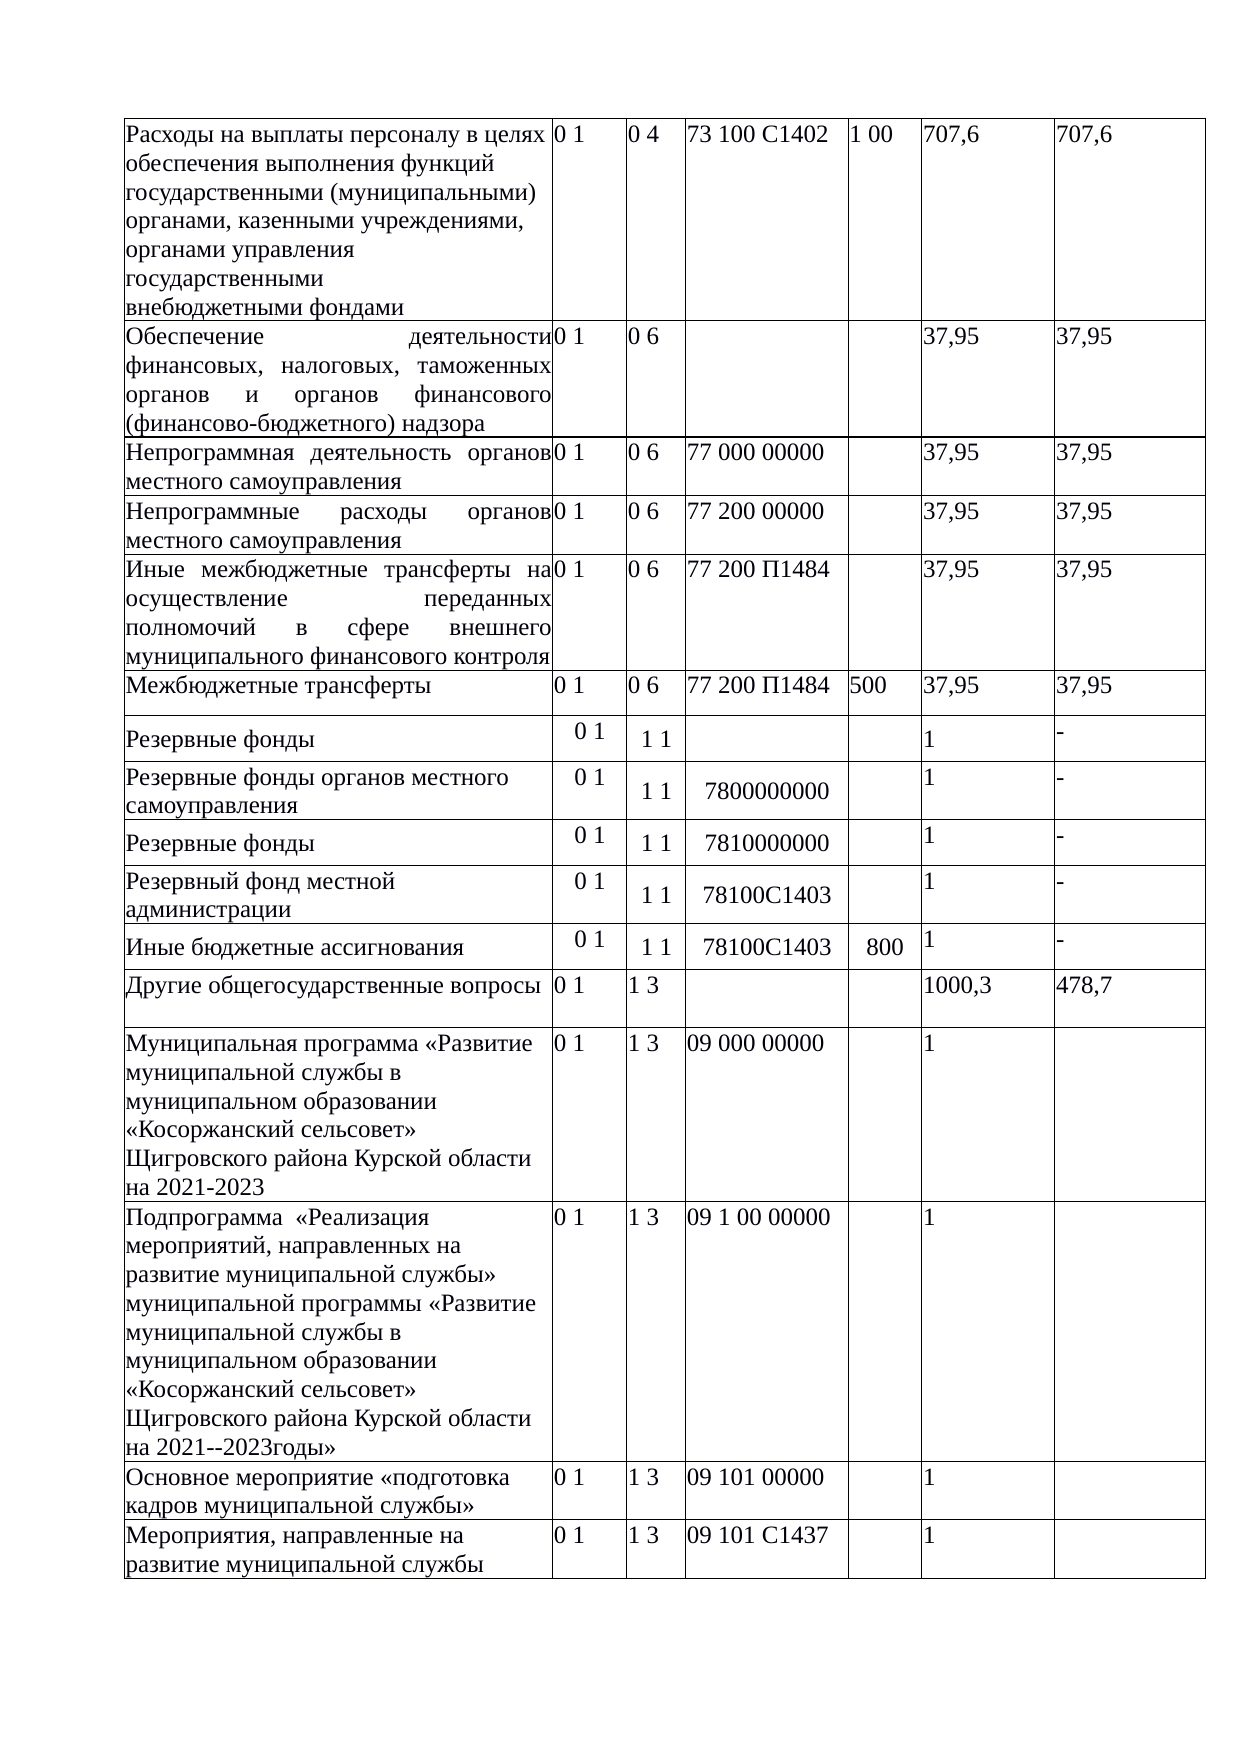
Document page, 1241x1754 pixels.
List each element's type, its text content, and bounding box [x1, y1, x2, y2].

table_cell [849, 438, 921, 495]
table_cell 0 1 [553, 970, 626, 1027]
table_cell [1055, 1028, 1205, 1201]
table_cell Подпрограмма «Реализация мероприятий, направленных на развитие муниципальной службы» муниципальной программы «Развитие муниципальной службы в муниципальном образовании «Косоржанский сельсовет» Щигровского района Курской области на 2021--2023годы» [125, 1202, 552, 1461]
table_cell Резервные фонды органов местного самоуправления [125, 762, 552, 819]
table_cell 37,95 [922, 555, 1054, 669]
table_cell 09 1 00 00000 [686, 1202, 848, 1461]
table_cell Резервный фонд местной администрации [125, 866, 552, 923]
table_cell 1 [922, 924, 1054, 969]
table_cell 800 [849, 924, 921, 969]
table_cell 1 1 [627, 820, 685, 865]
table_cell [849, 716, 921, 761]
table_cell 707,6 [922, 119, 1054, 320]
table_cell 1 3 [627, 970, 685, 1027]
table_cell - [1055, 820, 1205, 865]
table_cell 1 1 [627, 924, 685, 969]
table_cell 77 200 П1484 [686, 555, 848, 669]
table_cell 1 [922, 1462, 1054, 1519]
table_cell 0 6 [627, 555, 685, 669]
table_cell - [1055, 762, 1205, 819]
table_cell - [1055, 924, 1205, 969]
table_cell 1 [922, 1202, 1054, 1461]
table_cell [1055, 1462, 1205, 1519]
table_cell [849, 1462, 921, 1519]
table_cell 1 3 [627, 1028, 685, 1201]
table_cell 77 200 П1484 [686, 671, 848, 715]
table_cell [849, 866, 921, 923]
table_cell 09 000 00000 [686, 1028, 848, 1201]
table_cell 1 [922, 1028, 1054, 1201]
table_cell 37,95 [1055, 321, 1205, 436]
table_cell [849, 321, 921, 436]
table_cell 1 00 [849, 119, 921, 320]
table_cell - [1055, 716, 1205, 761]
table_cell [686, 970, 848, 1027]
table_cell Непрограммные расходы органов местного самоуправления [125, 496, 552, 553]
table_cell 1 1 [627, 716, 685, 761]
table_cell 37,95 [1055, 671, 1205, 715]
table_cell 0 1 [553, 1462, 626, 1519]
table_cell 0 1 [553, 924, 626, 969]
table_cell 7800000000 [686, 762, 848, 819]
table_cell Мероприятия, направленные на развитие муниципальной службы [125, 1520, 552, 1578]
table_cell 78100С1403 [686, 866, 848, 923]
table_cell 78100С1403 [686, 924, 848, 969]
table_cell Иные межбюджетные трансферты на осуществление переданных полномочий в сфере внешнего муниципального финансового контроля [125, 555, 552, 669]
table_cell 0 1 [553, 555, 626, 669]
table_cell 0 1 [553, 866, 626, 923]
table_cell 1 [922, 866, 1054, 923]
table_cell 37,95 [922, 438, 1054, 495]
table_cell [849, 1520, 921, 1578]
table_cell Межбюджетные трансферты [125, 671, 552, 715]
table_cell Муниципальная программа «Развитие муниципальной службы в муниципальном образовании «Косоржанский сельсовет» Щигровского района Курской области на 2021-2023 [125, 1028, 552, 1201]
table_cell 0 4 [627, 119, 685, 320]
table_cell Непрограммная деятельность органов местного самоуправления [125, 438, 552, 495]
table_cell [849, 555, 921, 669]
table_cell 1 3 [627, 1462, 685, 1519]
table_cell 0 6 [627, 438, 685, 495]
table_cell 37,95 [922, 496, 1054, 553]
table_cell 1 [922, 716, 1054, 761]
table_cell 1 [922, 762, 1054, 819]
table_cell [849, 820, 921, 865]
table_cell [849, 1202, 921, 1461]
table_cell Другие общегосударственные вопросы [125, 970, 552, 1027]
table_cell 0 1 [553, 671, 626, 715]
table_cell [686, 716, 848, 761]
table_cell 0 1 [553, 119, 626, 320]
table_cell [849, 762, 921, 819]
table_cell [849, 1028, 921, 1201]
table_cell 1 1 [627, 762, 685, 819]
table_cell 0 1 [553, 1028, 626, 1201]
table_cell [686, 321, 848, 436]
table_cell 0 1 [553, 762, 626, 819]
table_cell 77 200 00000 [686, 496, 848, 553]
table_cell [849, 970, 921, 1027]
table_cell 0 1 [553, 716, 626, 761]
table_cell 1 3 [627, 1520, 685, 1578]
table_cell [1055, 1520, 1205, 1578]
table_cell 0 1 [553, 1520, 626, 1578]
table_cell 37,95 [1055, 438, 1205, 495]
table_cell 37,95 [922, 671, 1054, 715]
table_cell 1 [922, 1520, 1054, 1578]
table_cell [1055, 1202, 1205, 1461]
table_cell 0 6 [627, 321, 685, 436]
table_cell 0 1 [553, 496, 626, 553]
table_cell Резервные фонды [125, 716, 552, 761]
table_cell 37,95 [922, 321, 1054, 436]
table_cell Иные бюджетные ассигнования [125, 924, 552, 969]
table_cell 500 [849, 671, 921, 715]
table_cell 37,95 [1055, 496, 1205, 553]
table_cell 0 6 [627, 671, 685, 715]
table_cell 37,95 [1055, 555, 1205, 669]
table_cell 09 101 С1437 [686, 1520, 848, 1578]
table_cell 0 1 [553, 321, 626, 436]
table_cell 09 101 00000 [686, 1462, 848, 1519]
table_cell 0 1 [553, 1202, 626, 1461]
table_cell 73 100 С1402 [686, 119, 848, 320]
table_cell 1000,3 [922, 970, 1054, 1027]
table_cell Обеспечение деятельности финансовых, налоговых, таможенных органов и органов финансового (финансово-бюджетного) надзора [125, 321, 552, 436]
table_cell 7810000000 [686, 820, 848, 865]
table_cell 478,7 [1055, 970, 1205, 1027]
table_cell 0 1 [553, 820, 626, 865]
table_cell [849, 496, 921, 553]
table_cell 1 1 [627, 866, 685, 923]
table_cell 77 000 00000 [686, 438, 848, 495]
table_cell 1 3 [627, 1202, 685, 1461]
table_cell 1 [922, 820, 1054, 865]
table_cell Основное мероприятие «подготовка кадров муниципальной службы» [125, 1462, 552, 1519]
table_cell 0 1 [553, 438, 626, 495]
table_cell 707,6 [1055, 119, 1205, 320]
table_cell Резервные фонды [125, 820, 552, 865]
table_cell Расходы на выплаты персоналу в целях обеспечения выполнения функций государственными (муниципальными) органами, казенными учреждениями, органами управления государственными внебюджетными фондами [125, 119, 552, 320]
table_cell - [1055, 866, 1205, 923]
table_cell 0 6 [627, 496, 685, 553]
